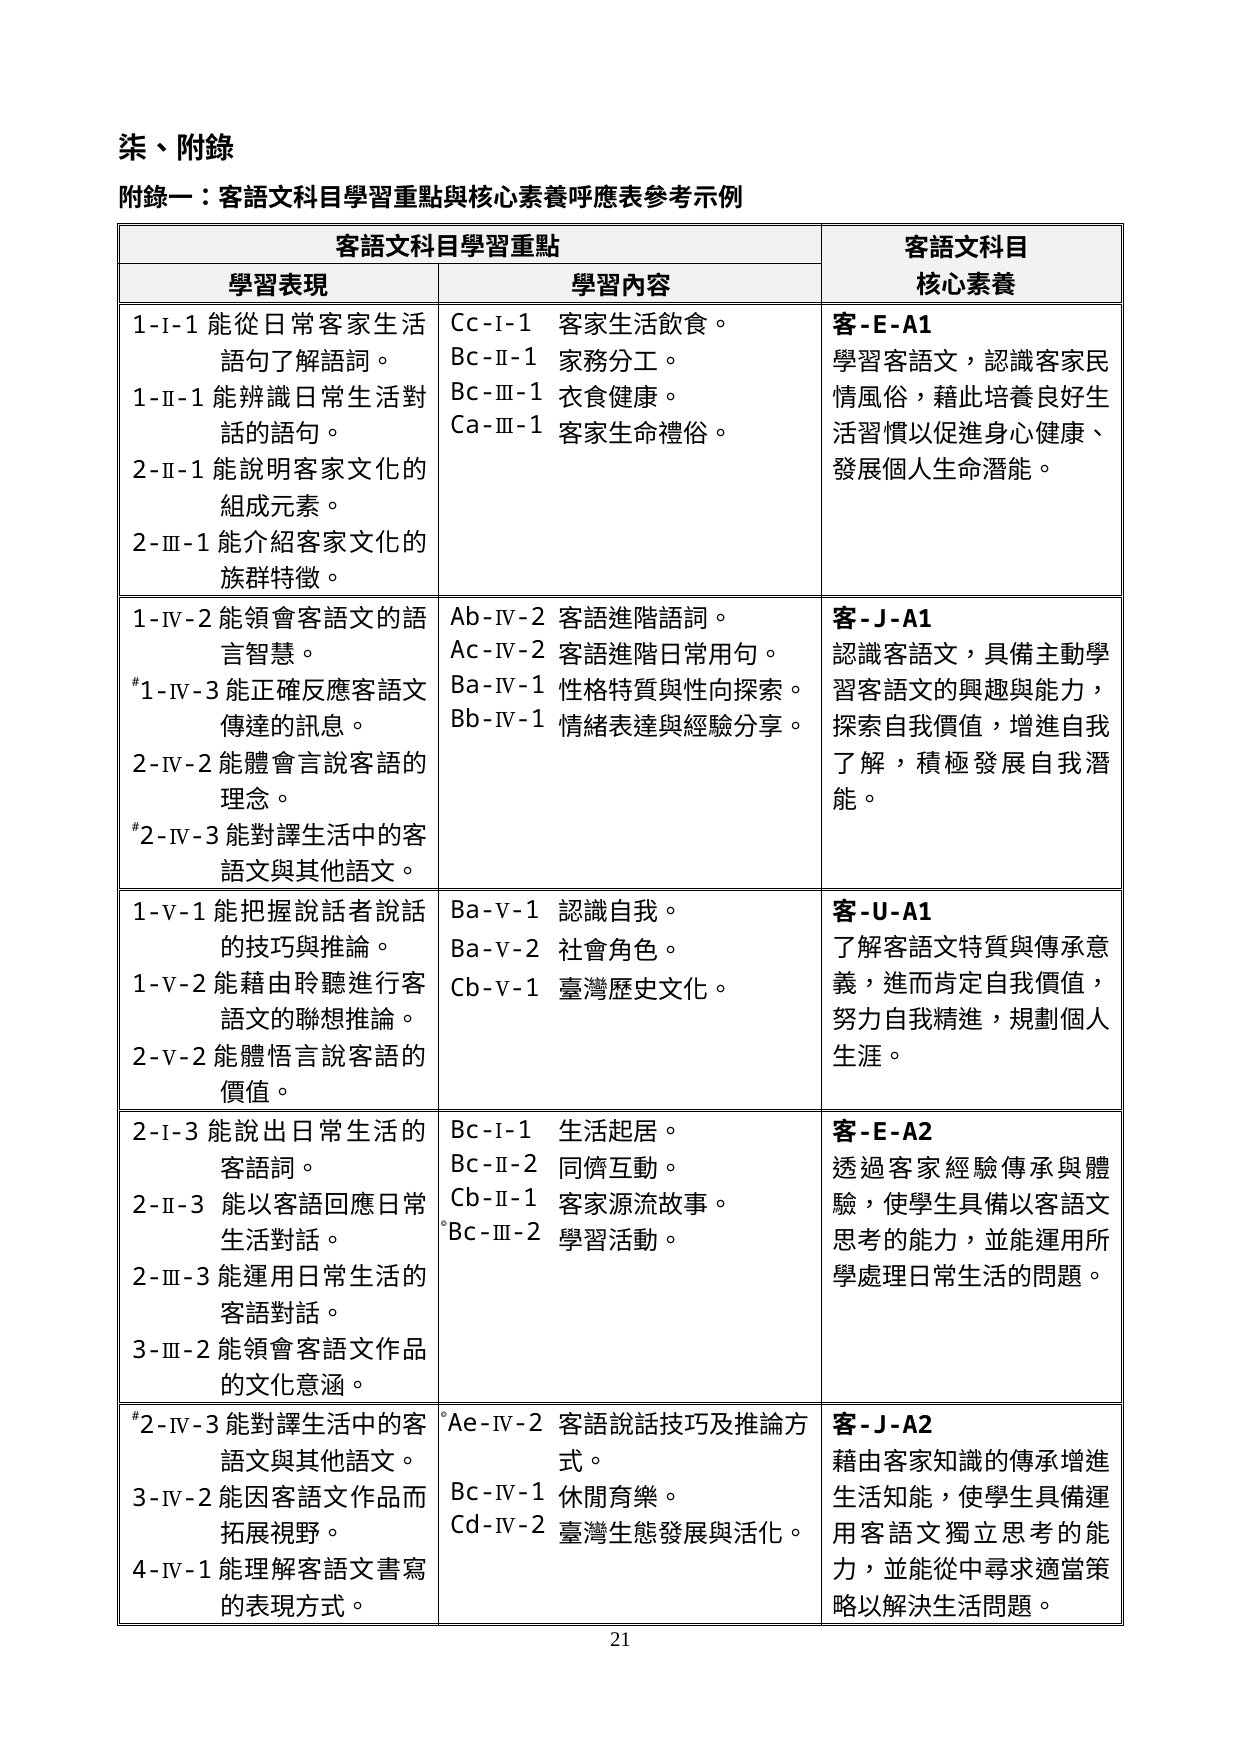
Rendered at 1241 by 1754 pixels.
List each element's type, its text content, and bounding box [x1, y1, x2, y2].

table_cell 客-J-A2 藉由客家知識的傳承增進生活知能，使學生具備運用客語文獨立思考的能力，並能從中尋求適當策略以解決生活問題。 [822, 1405, 1121, 1622]
table_cell ◎Ae-Ⅳ-2 Bc-Ⅳ-1 Cd-Ⅳ-2 [439, 1405, 560, 1622]
table_cell 客家生活飲食。 家務分工。 衣食健康。 客家生命禮俗。 [560, 305, 821, 595]
table_cell 1-Ⅰ-1能從日常客家生活語句了解語詞。 1-Ⅱ-1能辨識日常生活對話的語句。 2-Ⅱ-1能說明客家文化的組成元素。 2-Ⅲ-1能介紹客家文化的族群特徵。 [120, 305, 438, 595]
table_cell 客語進階語詞。 客語進階日常用句。 性格特質與性向探索。 情緒表達與經驗分享。 [560, 598, 821, 888]
table_header 客語文科目 核心素養 [822, 226, 1121, 302]
table_cell 學習內容 [439, 264, 821, 302]
table_cell Bc-Ⅰ-1 Bc-Ⅱ-2 Cb-Ⅱ-1 ◎Bc-Ⅲ-2 [439, 1112, 560, 1402]
subtitle 柒、附錄 [118, 123, 1122, 167]
table_cell 臺灣歷史文化。 [560, 967, 821, 1109]
table_cell 2-Ⅰ-3能說出日常生活的客語詞。 2-Ⅱ-3 能以客語回應日常生活對話。 2-Ⅲ-3能運用日常生活的客語對話。 3-Ⅲ-2能領會客語文作品的文化意涵。 [120, 1112, 438, 1402]
table_cell Ba-Ⅴ-1 [439, 891, 560, 927]
table_header 客語文科目學習重點 [120, 226, 821, 262]
table_cell 社會角色。 [560, 928, 821, 967]
table_cell 認識自我。 [560, 891, 821, 927]
table_cell 客-J-A1 認識客語文，具備主動學習客語文的興趣與能力，探索自我價值，增進自我了解，積極發展自我潛能。 [822, 598, 1121, 888]
subtitle 附錄一：客語文科目學習重點與核心素養呼應表參考示例 [118, 172, 1122, 216]
table_cell Ab-Ⅳ-2 Ac-Ⅳ-2 Ba-Ⅳ-1 Bb-Ⅳ-1 [439, 598, 560, 888]
table_cell 客語說話技巧及推論方式。 休閒育樂。 臺灣生態發展與活化。 [560, 1405, 821, 1622]
table_cell Ba-Ⅴ-2 [439, 928, 560, 967]
table_cell 客-E-A1 學習客語文，認識客家民情風俗，藉此培養良好生活習慣以促進身心健康、發展個人生命潛能。 [822, 305, 1121, 595]
table_cell 學習表現 [120, 264, 438, 302]
table_cell 1-Ⅴ-1能把握說話者說話的技巧與推論。 1-Ⅴ-2能藉由聆聽進行客語文的聯想推論。 2-Ⅴ-2能體悟言說客語的價值。 [120, 891, 438, 1109]
table_cell #2-Ⅳ-3能對譯生活中的客語文與其他語文。 3-Ⅳ-2能因客語文作品而拓展視野。 4-Ⅳ-1能理解客語文書寫的表現方式。 [120, 1405, 438, 1622]
table_cell Cc-Ⅰ-1 Bc-Ⅱ-1 Bc-Ⅲ-1 Ca-Ⅲ-1 [439, 305, 560, 595]
table_cell 生活起居。 同儕互動。 客家源流故事。 學習活動。 [560, 1112, 821, 1402]
table_cell 1-Ⅳ-2能領會客語文的語言智慧。 #1-Ⅳ-3能正確反應客語文傳達的訊息。 2-Ⅳ-2能體會言說客語的理念。 #2-Ⅳ-3能對譯生活中的客語文與其他語文。 [120, 598, 438, 888]
table_cell Cb-Ⅴ-1 [439, 967, 560, 1109]
table_cell 客-U-A1 了解客語文特質與傳承意義，進而肯定自我價值，努力自我精進，規劃個人生涯。 [822, 891, 1121, 1109]
table_cell 客-E-A2 透過客家經驗傳承與體驗，使學生具備以客語文思考的能力，並能運用所學處理日常生活的問題。 [822, 1112, 1121, 1402]
